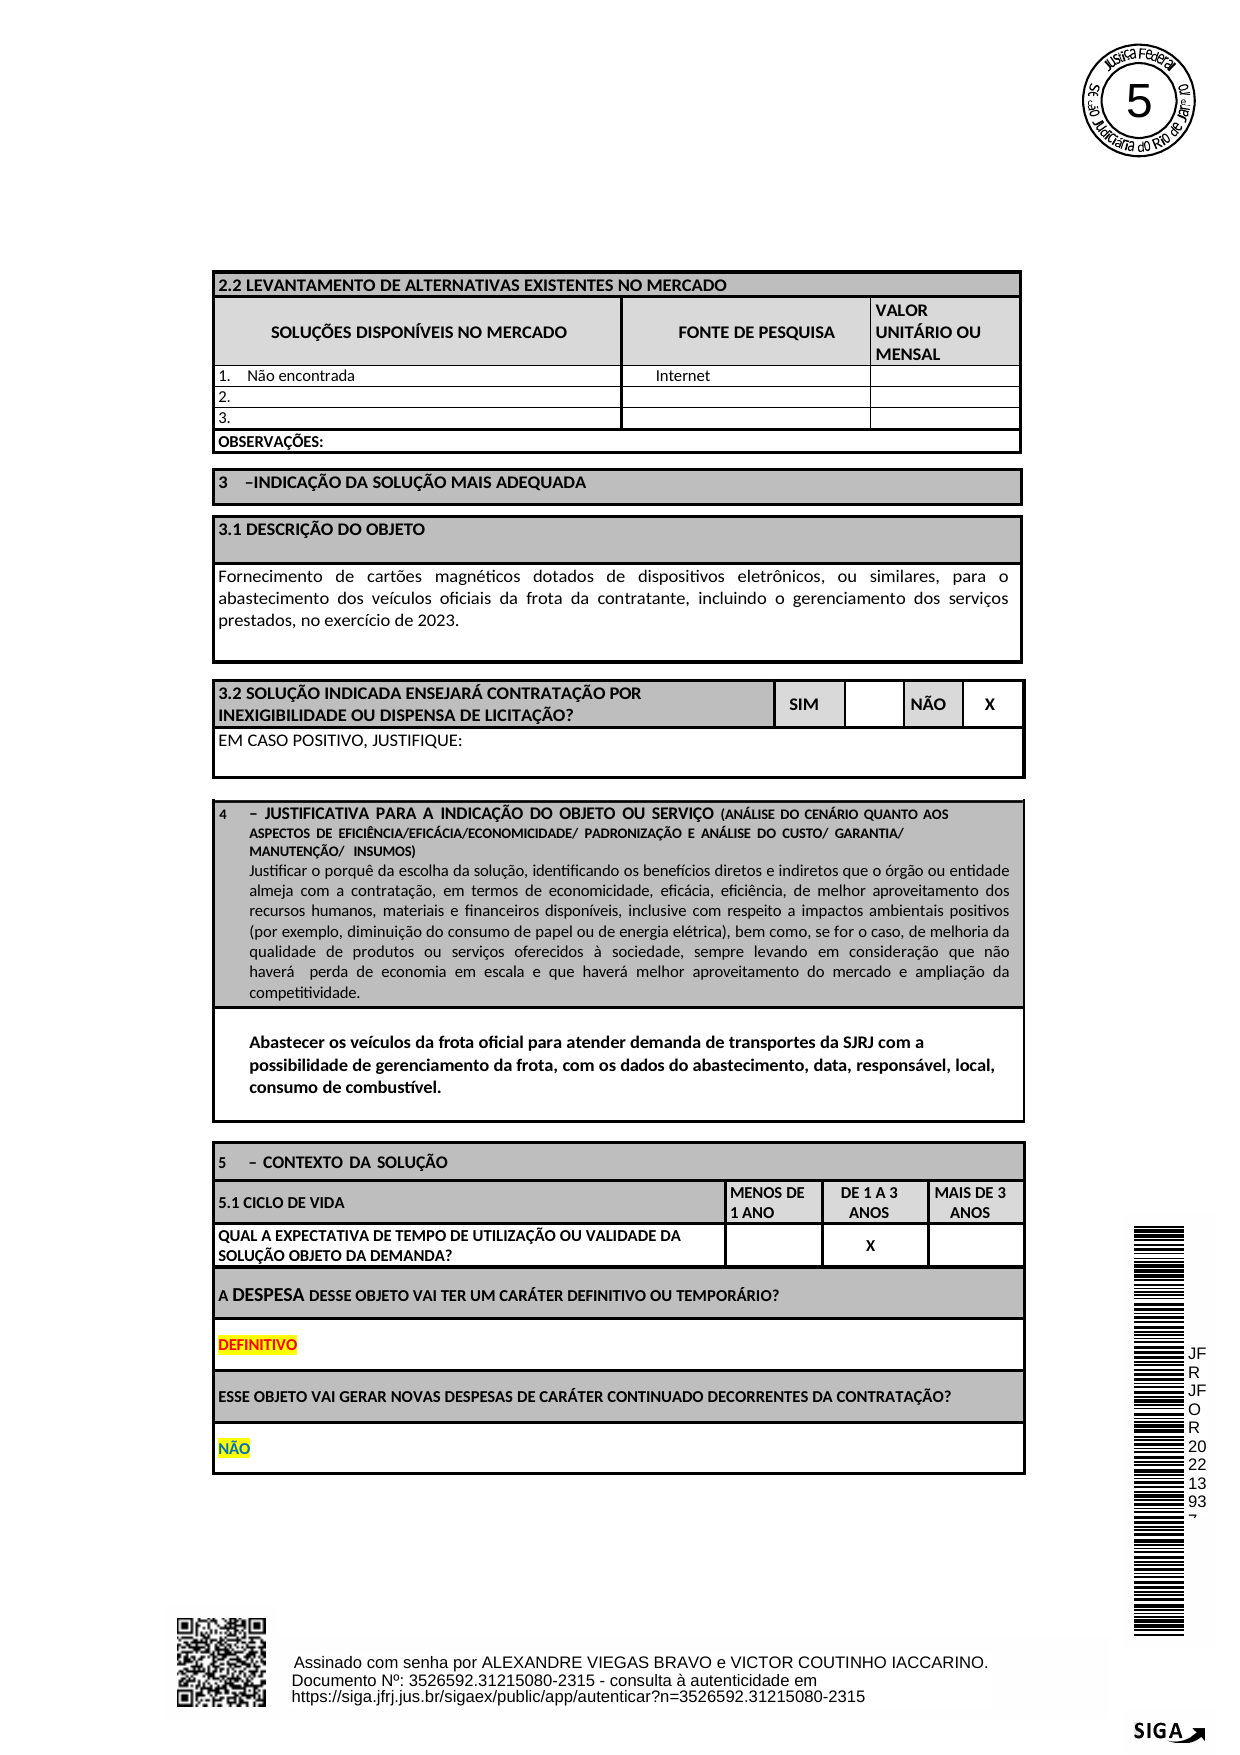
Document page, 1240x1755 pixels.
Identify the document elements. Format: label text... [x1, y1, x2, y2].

table_cell 1. Não encontrada [215, 366, 620, 386]
table_cell QUAL A EXPECTATIVA DE TEMPO DE UTILIZAÇÃO OU VALIDADE DA SOLUÇÃO OBJETO DA DEMANDA? [215, 1225, 724, 1265]
table_cell DEFINITIVO [215, 1320, 1023, 1369]
table_cell [214, 506, 1022, 515]
table_cell Fornecimento de cartões magnéticos dotados de dispositivos eletrônicos, ou similares, para o abastecimento dos veículos oficiais da frota da contratante, incluindo o gerenciamento dos serviços prestados, no exercício de 2023. [215, 565, 1020, 660]
table_header 2.2 LEVANTAMENTO DE ALTERNATIVAS EXISTENTES NO MERCADO [215, 274, 1019, 295]
table_cell [930, 1225, 1023, 1265]
table_header [846, 682, 903, 726]
table_cell [623, 387, 870, 406]
table_cell 5.1 CICLO DE VIDA [215, 1182, 724, 1222]
table_cell NÃO [215, 1424, 1023, 1472]
text e [1180, 95, 1193, 105]
table_cell [623, 408, 870, 428]
table_cell [727, 1225, 821, 1265]
table_header 3 –INDICAÇÃO DA SOLUÇÃO MAIS ADEQUADA [215, 471, 1020, 503]
table_cell MAIS DE 3 ANOS [930, 1182, 1023, 1222]
table_header X [964, 682, 1022, 726]
table_header SIM [776, 682, 844, 726]
table_cell 3. [215, 408, 620, 428]
table_cell SOLUÇÕES DISPONÍVEIS NO MERCADO [215, 298, 620, 365]
table_header 5 – CONTEXTO DA SOLUÇÃO [215, 1144, 1023, 1179]
table_cell X [824, 1225, 927, 1265]
table_header 3.2 SOLUÇÃO INDICADA ENSEJARÁ CONTRATAÇÃO POR INEXIGIBILIDADE OU DISPENSA DE LICITAÇÃO? [215, 682, 773, 726]
table_header NÃO [905, 682, 962, 726]
table_cell FONTE DE PESQUISA [623, 298, 870, 365]
table_cell ESSE OBJETO VAI GERAR NOVAS DESPESAS DE CARÁTER CONTINUADO DECORRENTES DA CONTRATAÇÃO? [215, 1372, 1023, 1421]
table_cell 3.1 DESCRIÇÃO DO OBJETO [215, 518, 1020, 562]
text JFRJFOR202213937A [1188, 1345, 1207, 1517]
table_cell MENOS DE 1 ANO [727, 1182, 821, 1222]
table_cell [871, 366, 1019, 386]
table_cell A DESPESA DESSE OBJETO VAI TER UM CARÁTER DEFINITIVO OU TEMPORÁRIO? [215, 1269, 1023, 1317]
table_cell [871, 387, 1019, 406]
text ç [1087, 97, 1100, 106]
table_cell VALOR UNITÁRIO OU MENSAL [871, 298, 1019, 365]
table_cell OBSERVAÇÕES: [215, 431, 1019, 451]
table_cell Internet [623, 366, 870, 386]
table_cell 2. [215, 387, 620, 406]
table_cell EM CASO POSITIVO, JUSTIFIQUE: [215, 729, 1022, 776]
table_cell [871, 408, 1019, 428]
table_cell DE 1 A 3 ANOS [824, 1182, 927, 1222]
